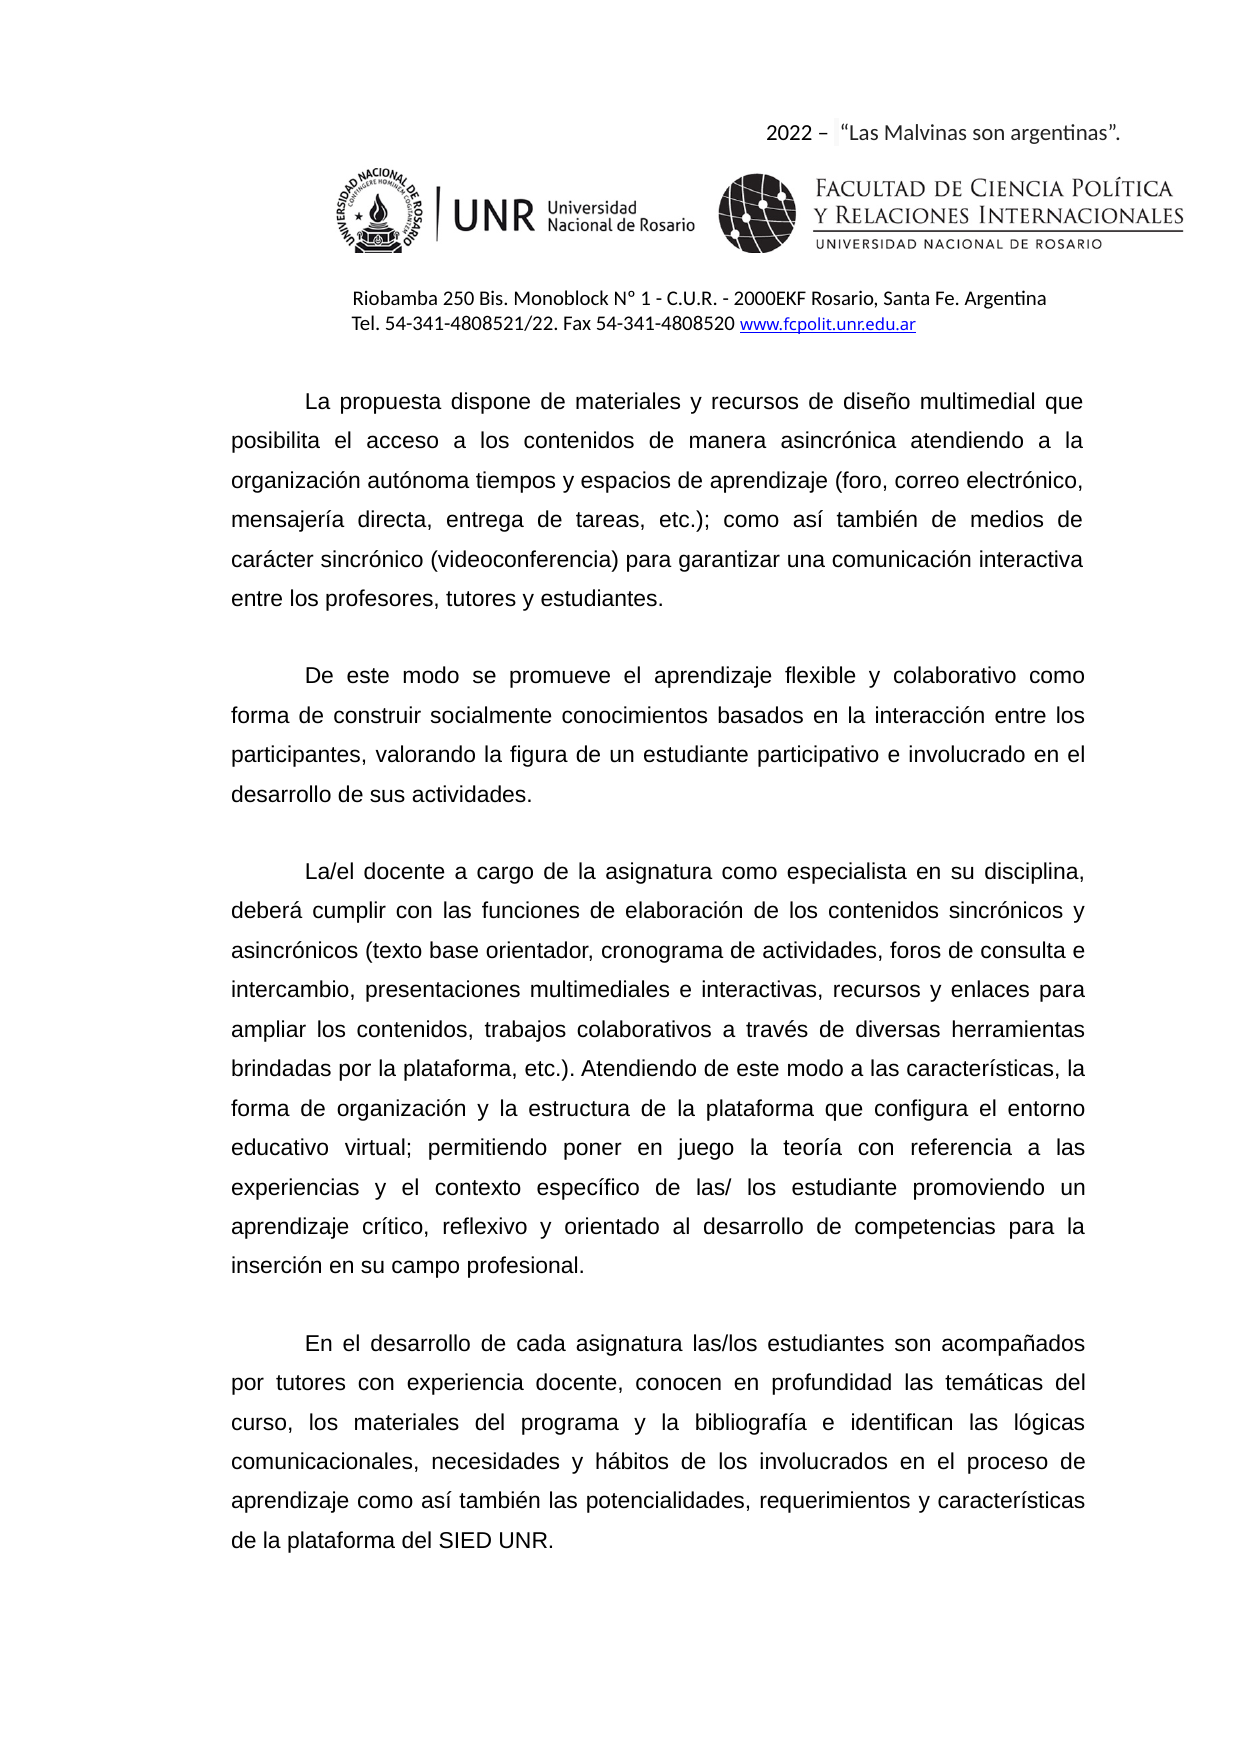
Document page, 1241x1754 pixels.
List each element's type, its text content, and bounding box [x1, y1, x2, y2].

text De este modo se promueve el aprendizaje flexible y colaborativo como forma de construir socialmente conocimientos basados en la interacción entre los participantes, valorando la figura de un estudiante participativo e involucrado en el desarrollo de sus actividades. [231, 662, 1086, 807]
text La propuesta dispone de materiales y recursos de diseño multimedial que posibilita el acceso a los contenidos de manera asincrónica atendiendo a la organización autónoma tiempos y espacios de aprendizaje (foro, correo electrónico, mensajería directa, entrega de tareas, etc.); como así también de medios de carácter sincrónico (videoconferencia) para garantizar una comunicación interactiva entre los profesores, tutores y estudiantes. [231, 388, 1084, 612]
text En el desarrollo de cada asignatura las/los estudiantes son acompañados por tutores con experiencia docente, conocen en profundidad las temáticas del curso, los materiales del programa y la bibliografía e identifican las lógicas comunicacionales, necesidades y hábitos de los involucrados en el proceso de aprendizaje como así también las potencialidades, requerimientos y características de la plataforma del SIED UNR. [231, 1329, 1086, 1553]
picture [293, 165, 1239, 253]
text La/el docente a cargo de la asignatura como especialista en su disciplina, deberá cumplir con las funciones de elaboración de los contenidos sincrónicos y asincrónicos (texto base orientador, cronograma de actividades, foros de consulta e intercambio, presentaciones multimediales e interactivas, recursos y enlaces para ampliar los contenidos, trabajos colaborativos a través de diversas herramientas brindadas por la plataforma, etc.). Atendiendo de este modo a las características, la forma de organización y la estructura de la plataforma que configura el entorno educativo virtual; permitiendo poner en juego la teoría con referencia a las experiencias y el contexto específico de las/ los estudiante promoviendo un aprendizaje crítico, reflexivo y orientado al desarrollo de competencias para la inserción en su campo profesional. [231, 858, 1086, 1279]
